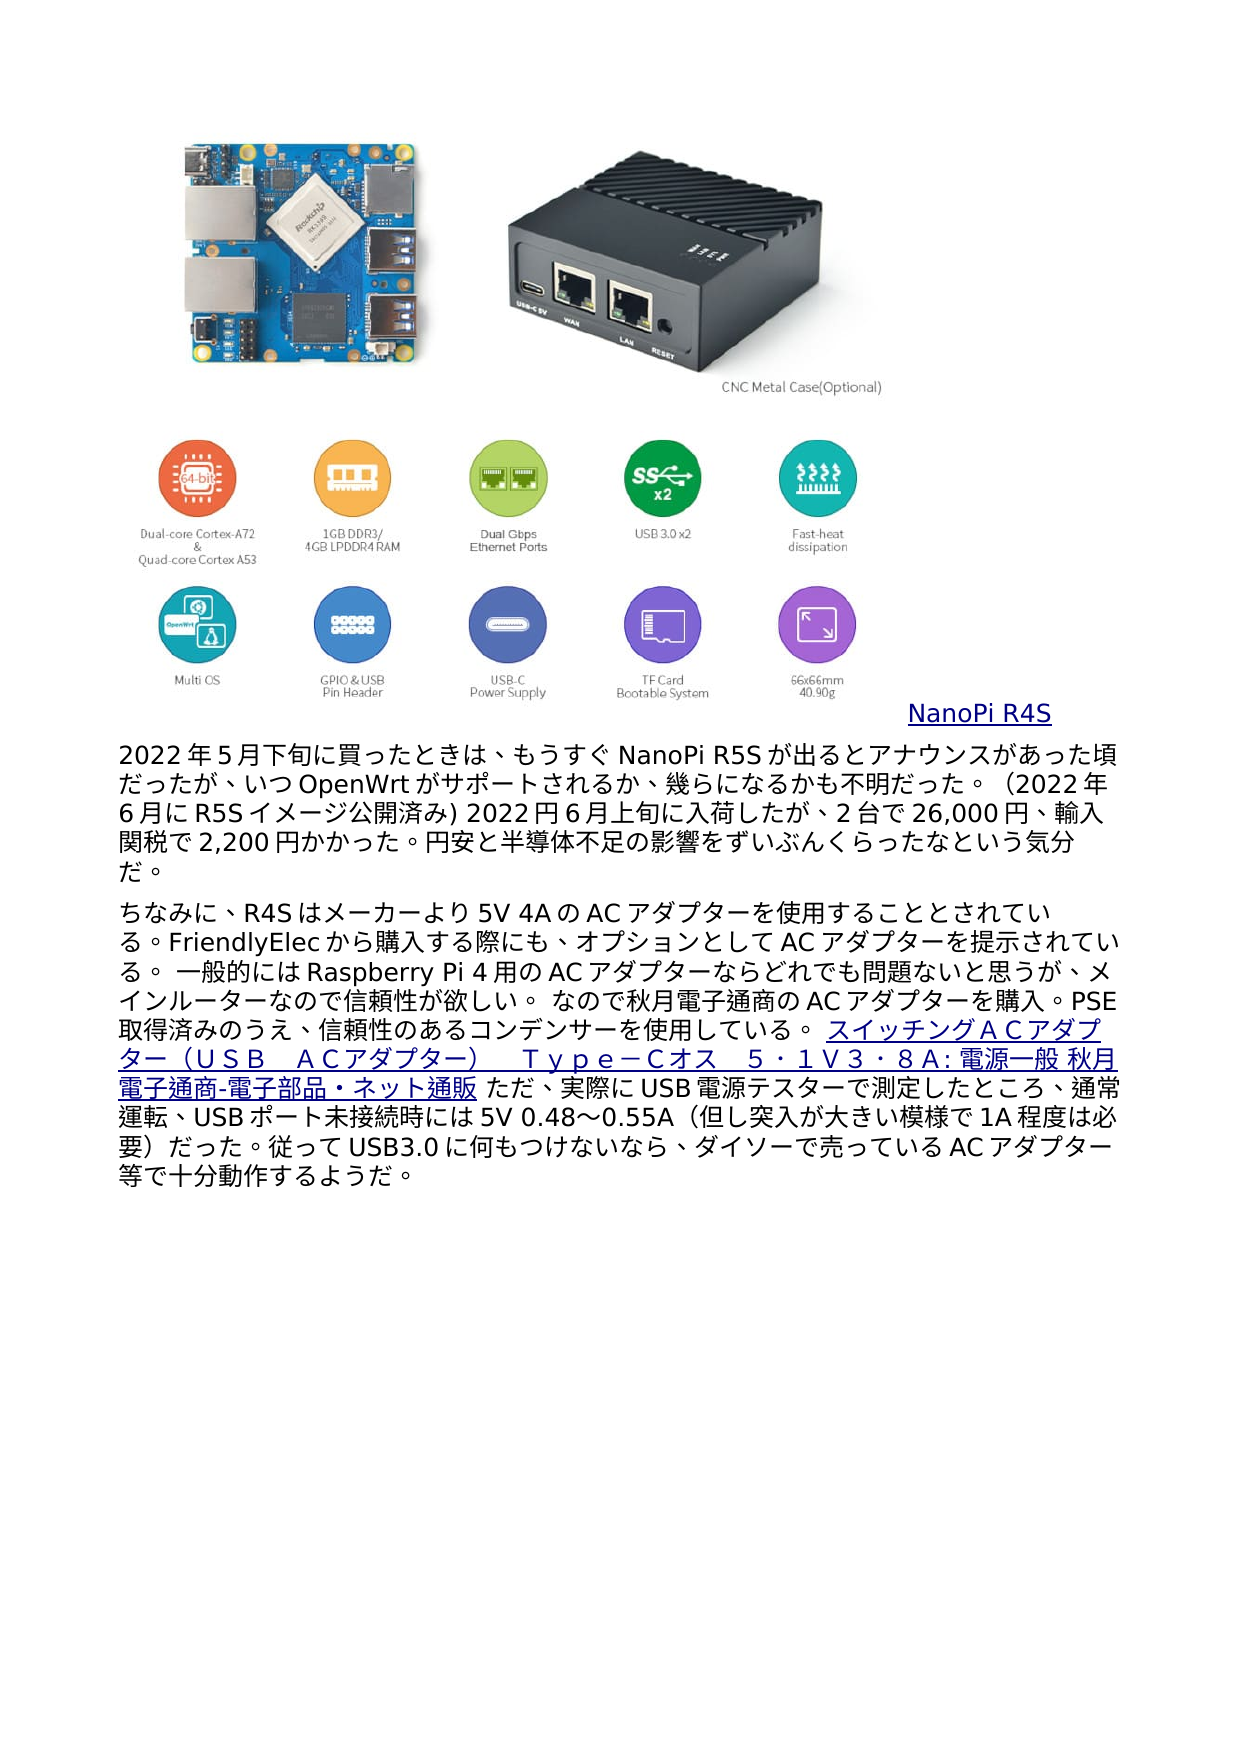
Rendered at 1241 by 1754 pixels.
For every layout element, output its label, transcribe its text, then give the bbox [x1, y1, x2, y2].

text NanoPi R4S [118, 118, 1122, 729]
picture [118, 118, 900, 723]
text ちなみに、R4Sはメーカーより5V 4AのACアダプターを使用することとされている。FriendlyElecから購入する際にも、オプションとしてACアダプターを提示されている。 一般的にはRaspberry Pi 4用のACアダプターならどれでも問題ないと思うが、メインルーターなので信頼性が欲しい。 なので秋月電子通商のACアダプターを購入。PSE取得済みのうえ、信頼性のあるコンデンサーを使用している。 スイッチングＡＣアダプター（ＵＳＢ ＡＣアダプター） Ｔｙｐｅ－Ｃオス ５．１Ｖ３．８Ａ: 電源一般 秋月電子通商-電子部品・ネット通販 ただ、実際にUSB電源テスターで測定したところ、通常運転、USBポート未接続時には5V 0.48～0.55A（但し突入が大きい模様で1A程度は必要）だった。従ってUSB3.0に何もつけないなら、ダイソーで売っているACアダプター等で十分動作するようだ。 [118, 899, 1122, 1191]
text 2022年5月下旬に買ったときは、もうすぐNanoPi R5Sが出るとアナウンスがあった頃だったが、いつOpenWrtがサポートされるか、幾らになるかも不明だった。（2022年6月にR5Sイメージ公開済み) 2022円6月上旬に入荷したが、2台で26,000円、輸入関税で2,200円かかった。円安と半導体不足の影響をずいぶんくらったなという気分だ。 [118, 741, 1122, 887]
